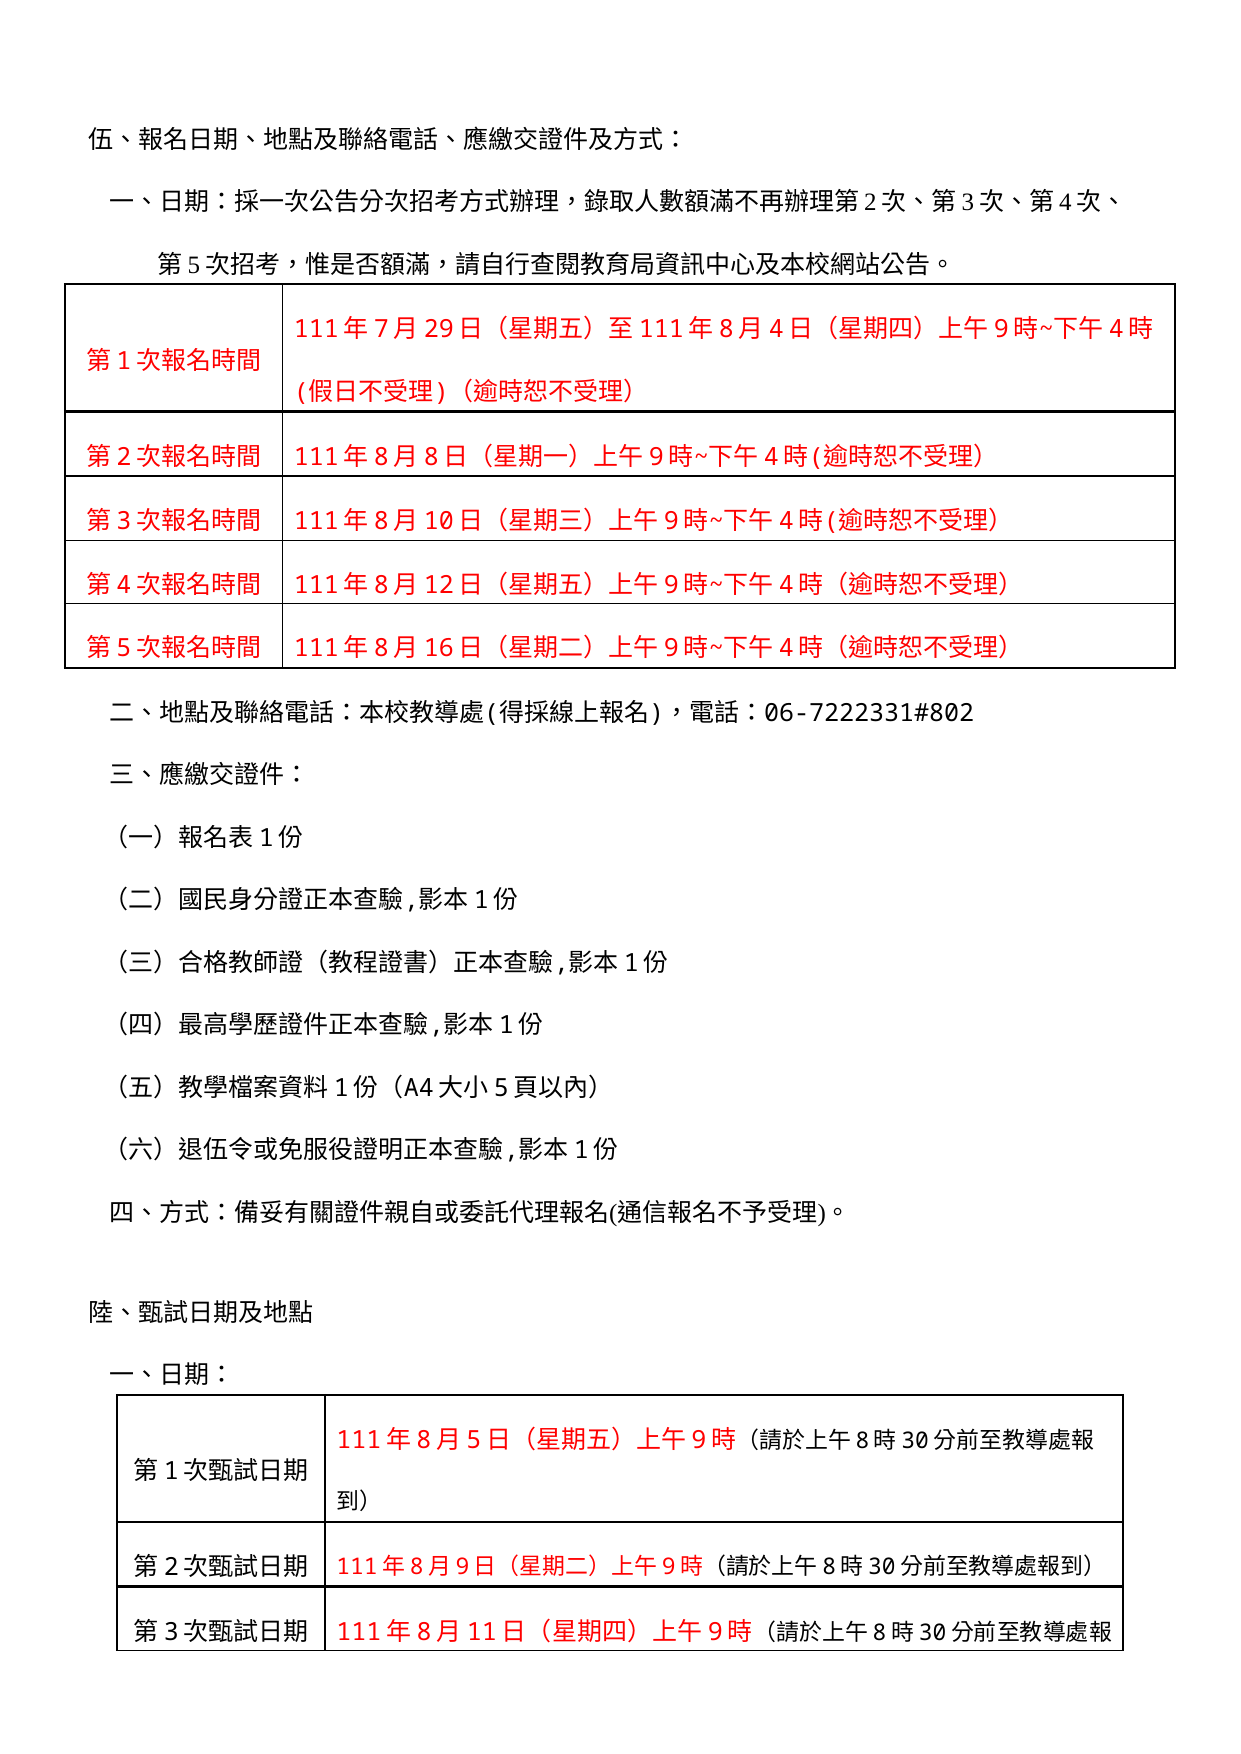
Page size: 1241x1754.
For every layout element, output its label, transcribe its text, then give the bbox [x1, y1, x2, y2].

table_header 第1次報名時間 [66, 285, 282, 410]
text （四）最高學歷證件正本查驗,影本1份 [89, 981, 1152, 1044]
text （二）國民身分證正本查驗,影本1份 [89, 856, 1152, 919]
table_cell 111年8月11日（星期四）上午9時（請於上午8時30分前至教導處報 [326, 1588, 1122, 1650]
text 三、應繳交證件： [109, 731, 1152, 794]
text 四、方式：備妥有關證件親自或委託代理報名(通信報名不予受理)。 [109, 1169, 1152, 1231]
text （六）退伍令或免服役證明正本查驗,影本1份 [89, 1106, 1152, 1169]
table_cell 第4次報名時間 [66, 541, 282, 603]
text 二、地點及聯絡電話：本校教導處(得採線上報名)，電話：06-7222331#802 [109, 669, 1152, 731]
table_header 第1次甄試日期 [118, 1396, 324, 1521]
table_cell 第2次甄試日期 [118, 1523, 324, 1585]
text 一、日期：採一次公告分次招考方式辦理，錄取人數額滿不再辦理第2次、第3次、第4次、 [109, 158, 1152, 221]
text 伍、報名日期、地點及聯絡電話、應繳交證件及方式： [89, 96, 1152, 158]
table_cell 第5次報名時間 [66, 604, 282, 667]
text （五）教學檔案資料1份（A4大小5頁以內） [89, 1044, 1152, 1106]
table_cell 第3次甄試日期 [118, 1588, 324, 1650]
table_cell 第3次報名時間 [66, 477, 282, 539]
text （一）報名表1份 [89, 794, 1152, 856]
table_cell 111年8月8日（星期一）上午9時~下午4時(逾時恕不受理） [283, 413, 1174, 475]
text 一、日期： [109, 1331, 1152, 1394]
table_cell 111年8月16日（星期二）上午9時~下午4時（逾時恕不受理） [283, 604, 1174, 667]
table_cell 111年8月12日（星期五）上午9時~下午4時（逾時恕不受理） [283, 541, 1174, 603]
text （三）合格教師證（教程證書）正本查驗,影本1份 [89, 919, 1152, 981]
table_header 111年7月29日（星期五）至111年8月4日（星期四）上午9時~下午4時 (假日不受理)（逾時恕不受理） [283, 285, 1174, 410]
table_header 111年8月5日（星期五）上午9時（請於上午8時30分前至教導處報到） [326, 1396, 1122, 1521]
table_cell 第2次報名時間 [66, 413, 282, 475]
text 第5次招考，惟是否額滿，請自行查閱教育局資訊中心及本校網站公告。 [89, 221, 1152, 283]
table_cell 111年8月10日（星期三）上午9時~下午4時(逾時恕不受理） [283, 477, 1174, 539]
table_cell 111年8月9日（星期二）上午9時（請於上午8時30分前至教導處報到） [326, 1523, 1122, 1585]
list 陸、甄試日期及地點 [89, 1269, 1152, 1331]
